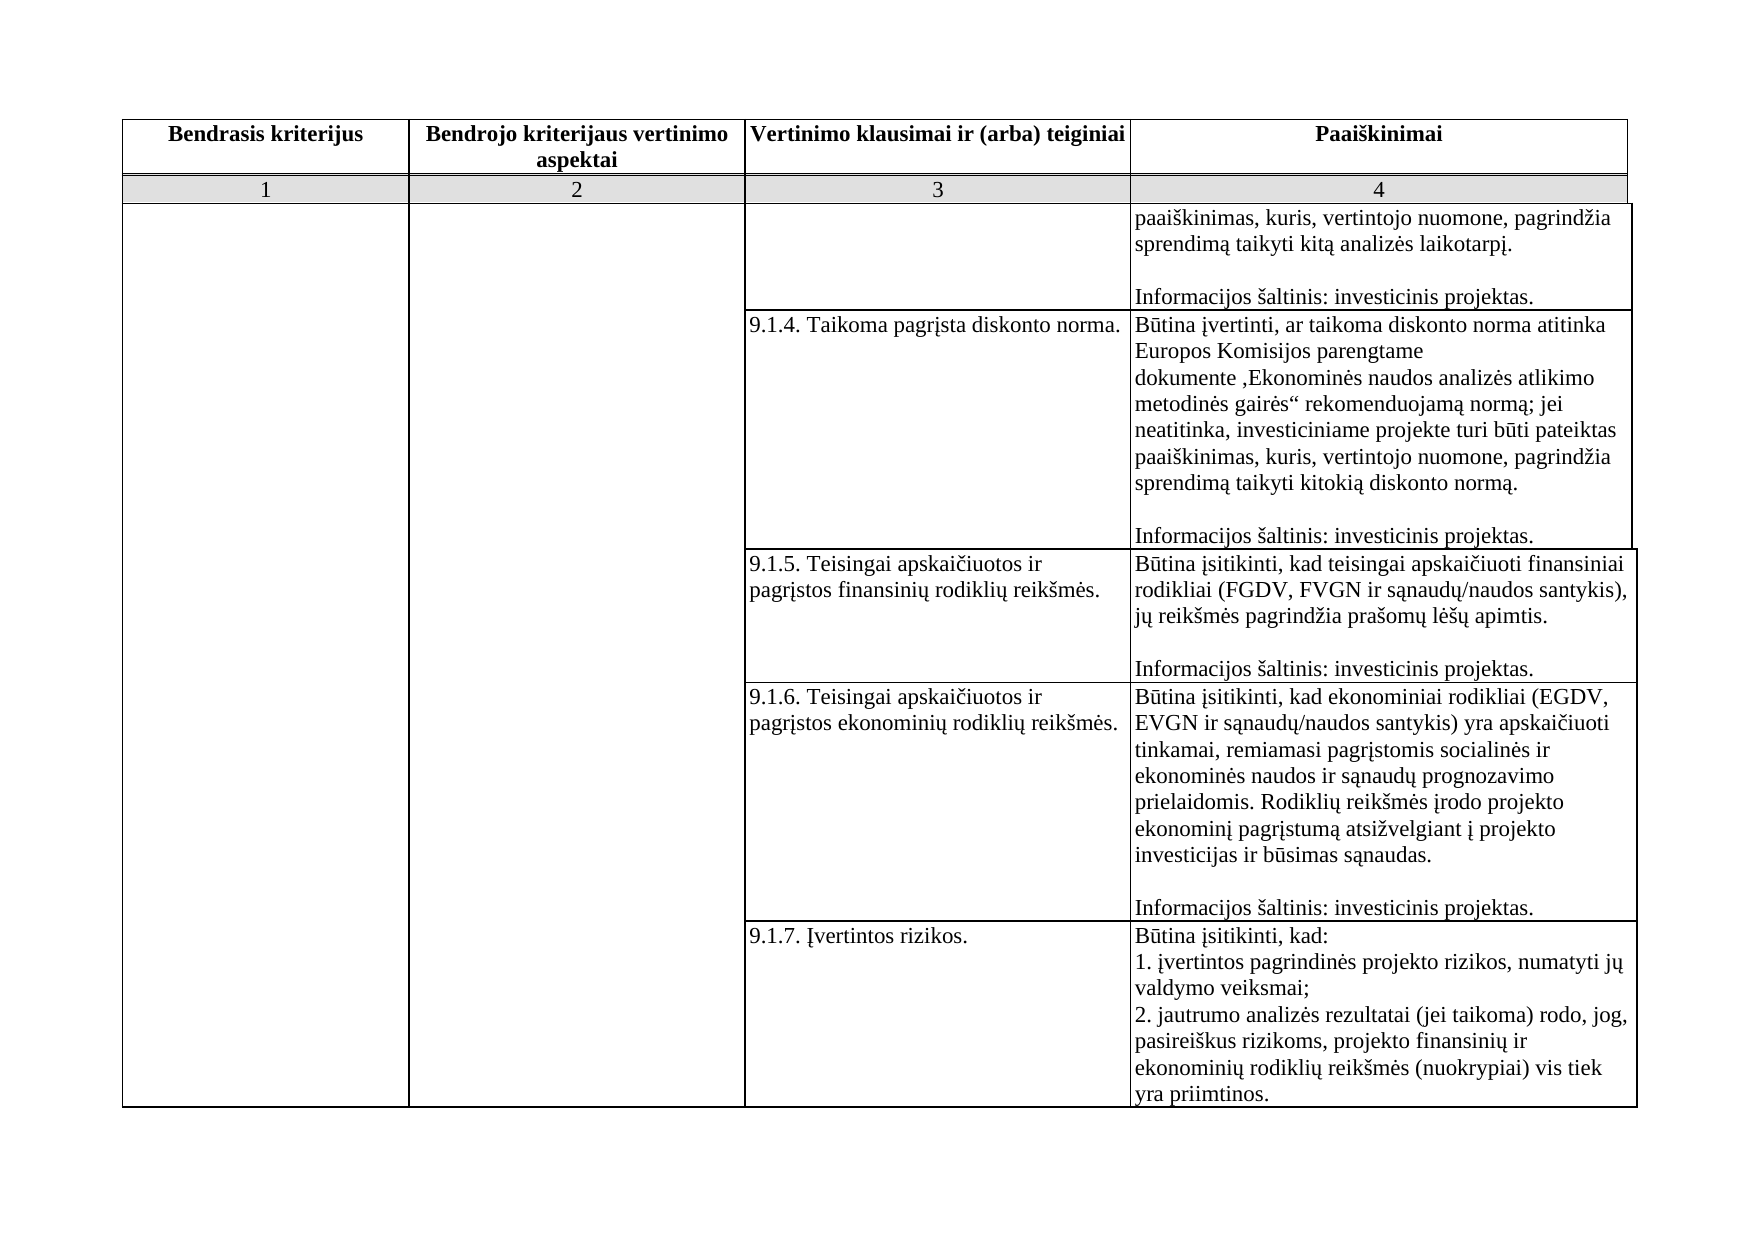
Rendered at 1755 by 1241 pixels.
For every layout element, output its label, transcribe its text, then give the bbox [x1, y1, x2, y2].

table_cell 3 [746, 176, 1130, 202]
table_cell Būtina įvertinti, ar taikoma diskonto norma atitinka Europos Komisijos parengtame dokumente ,Ekonominės naudos analizės atlikimo metodinės gairės“ rekomenduojamą normą; jei neatitinka, investiciniame projekte turi būti pateiktas paaiškinimas, kuris, vertintojo nuomone, pagrindžia sprendimą taikyti kitokią diskonto normą. Informacijos šaltinis: investicinis projektas. [1131, 311, 1631, 548]
table_header [1632, 119, 1637, 173]
table_header Bendrasis kriterijus [123, 120, 408, 173]
table_cell [1628, 173, 1632, 202]
table_cell Būtina įsitikinti, kad teisingai apskaičiuoti finansiniai rodikliai (FGDV, FVGN ir sąnaudų/naudos santykis), jų reikšmės pagrindžia prašomų lėšų apimtis. Informacijos šaltinis: investicinis projektas. [1131, 550, 1636, 681]
table_header [1628, 119, 1632, 173]
table_cell [1633, 309, 1637, 548]
table_cell 9.1.5. Teisingai apskaičiuotos ir pagrįstos finansinių rodiklių reikšmės. [746, 550, 1130, 681]
table_header Paaiškinimai [1131, 120, 1627, 173]
table_cell 9.1.6. Teisingai apskaičiuotos ir pagrįstos ekonominių rodiklių reikšmės. [746, 683, 1130, 920]
table_cell Būtina įsitikinti, kad ekonominiai rodikliai (EGDV, EVGN ir sąnaudų/naudos santykis) yra apskaičiuoti tinkamai, remiamasi pagrįstomis socialinės ir ekonominės naudos ir sąnaudų prognozavimo prielaidomis. Rodiklių reikšmės įrodo projekto ekonominį pagrįstumą atsižvelgiant į projekto investicijas ir būsimas sąnaudas. Informacijos šaltinis: investicinis projektas. [1131, 683, 1636, 920]
table_cell [746, 204, 1130, 309]
table_header Bendrojo kriterijaus vertinimo aspektai [410, 120, 744, 173]
table_cell 4 [1131, 176, 1627, 202]
table_header Vertinimo klausimai ir (arba) teiginiai [746, 120, 1130, 173]
table_cell Būtina įsitikinti, kad: 1. įvertintos pagrindinės projekto rizikos, numatyti jų valdymo veiksmai; 2. jautrumo analizės rezultatai (jei taikoma) rodo, jog, pasireiškus rizikoms, projekto finansinių ir ekonominių rodiklių reikšmės (nuokrypiai) vis tiek yra priimtinos. [1131, 922, 1636, 1106]
table_cell [1632, 173, 1637, 202]
table_cell paaiškinimas, kuris, vertintojo nuomone, pagrindžia sprendimą taikyti kitą analizės laikotarpį. Informacijos šaltinis: investicinis projektas. [1131, 204, 1631, 309]
table_cell [1633, 203, 1637, 309]
table_cell 9.1.4. Taikoma pagrįsta diskonto norma. [746, 311, 1130, 548]
table_cell 1 [123, 176, 408, 202]
table_cell [123, 204, 408, 1106]
table_cell 2 [410, 176, 744, 202]
table_cell 9.1.7. Įvertintos rizikos. [746, 922, 1130, 1106]
table_cell [410, 204, 744, 1106]
